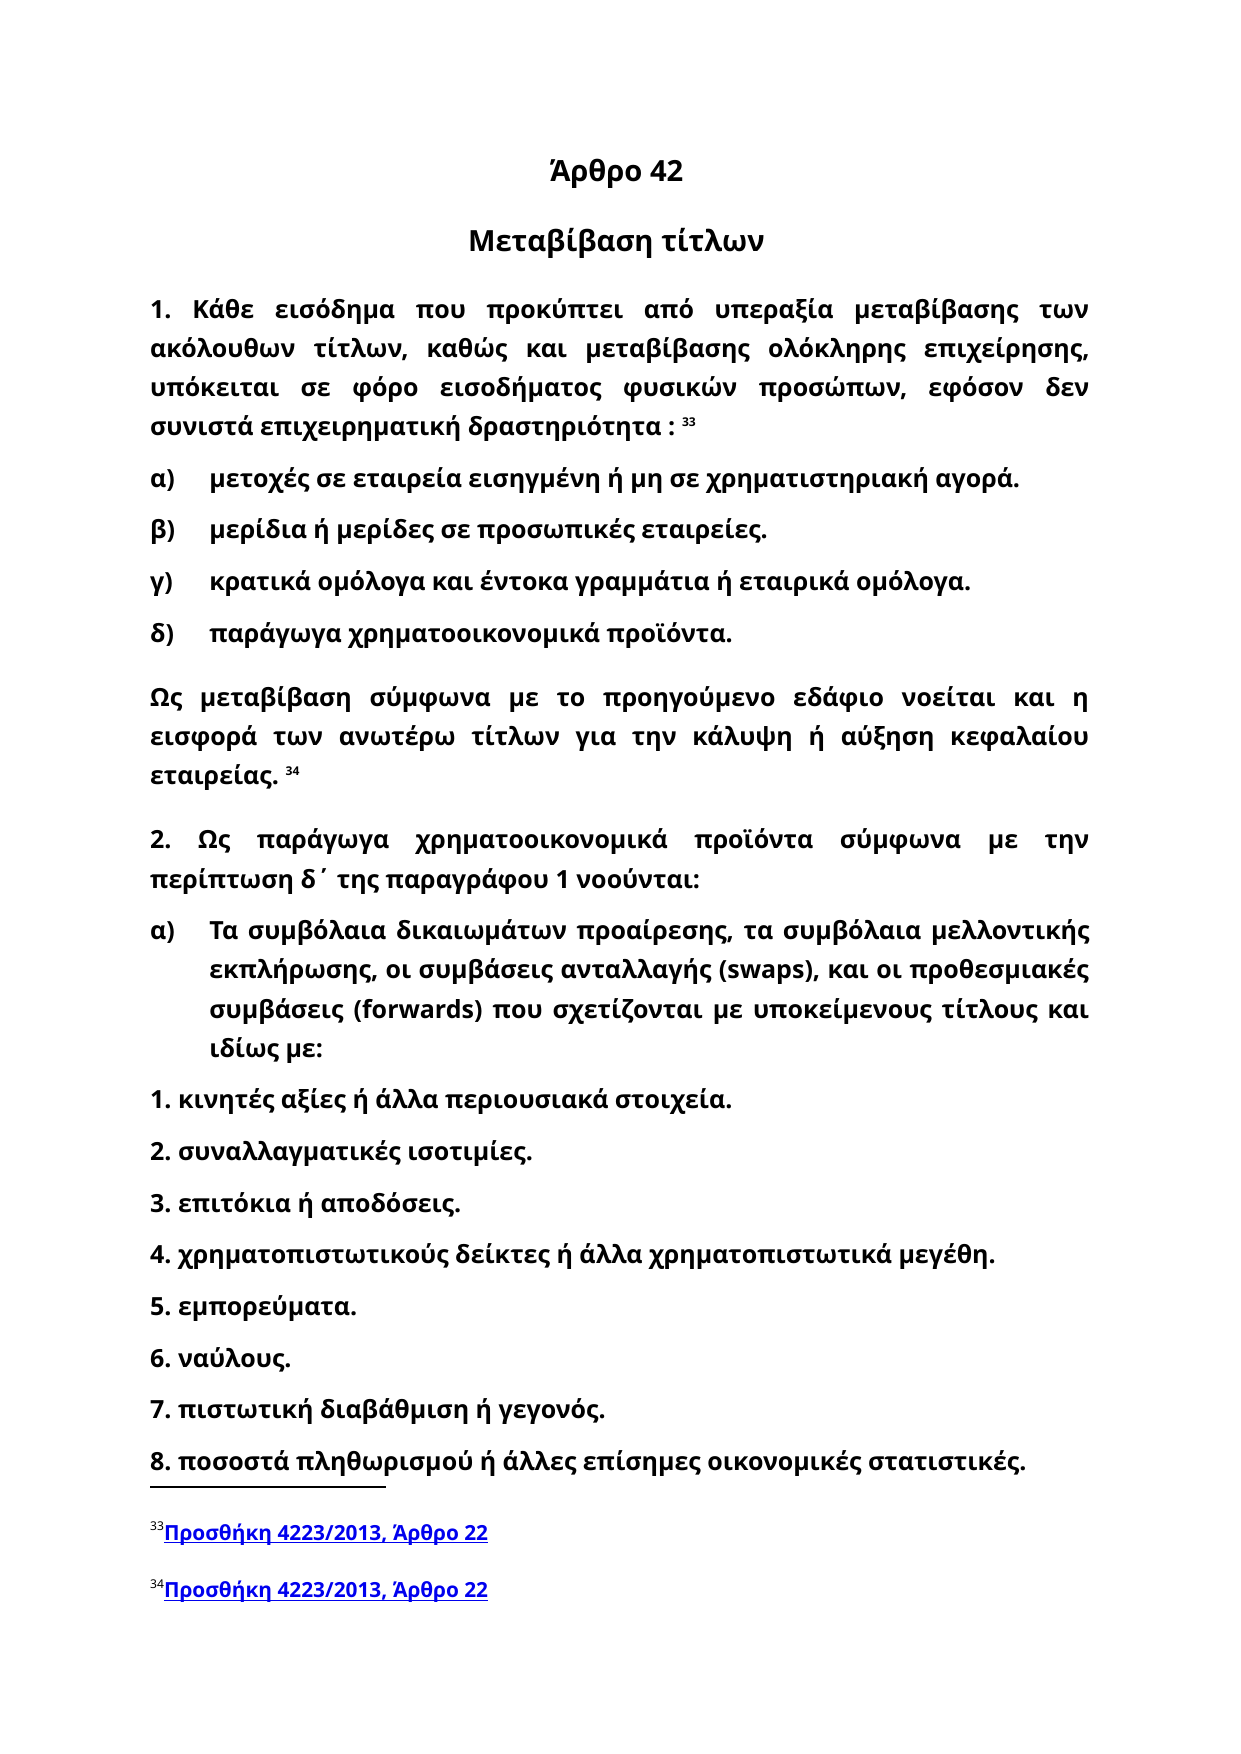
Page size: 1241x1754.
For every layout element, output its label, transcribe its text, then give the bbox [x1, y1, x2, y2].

text 2. Ως παράγωγα χρηματοοικονομικά προϊόντα σύμφωνα με την περίπτωση δ΄ της παραγράφου 1 νοούνται: [150, 822, 1090, 895]
subtitle Άρθρο 42 [150, 150, 1090, 190]
list β) μερίδια ή μερίδες σε προσωπικές εταιρείες. [150, 512, 1090, 546]
text 4. χρηματοπιστωτικούς δείκτες ή άλλα χρηματοπιστωτικά μεγέθη. [150, 1237, 1090, 1271]
text 7. πιστωτική διαβάθμιση ή γεγονός. [150, 1392, 1090, 1426]
list γ) κρατικά ομόλογα και έντοκα γραμμάτια ή εταιρικά ομόλογα. [150, 564, 1090, 598]
text Προσθήκη 4223/2013, Άρθρο 22 [150, 1576, 1090, 1604]
text Προσθήκη 4223/2013, Άρθρο 22 [150, 1518, 1090, 1546]
text 8. ποσοστά πληθωρισμού ή άλλες επίσημες οικονομικές στατιστικές. [150, 1444, 1090, 1478]
text Ως μεταβίβαση σύμφωνα με το προηγούμενο εδάφιο νοείται και η εισφορά των ανωτέρω τίτλων για την κάλυψη ή αύξηση κεφαλαίου εταιρείας. [150, 679, 1090, 792]
list δ) παράγωγα χρηματοοικονομικά προϊόντα. [150, 615, 1090, 649]
text 6. ναύλους. [150, 1340, 1090, 1374]
text 1. κινητές αξίες ή άλλα περιουσιακά στοιχεία. [150, 1082, 1090, 1116]
subtitle Μεταβίβαση τίτλων [150, 221, 1090, 260]
text 3. επιτόκια ή αποδόσεις. [150, 1185, 1090, 1219]
list α) μετοχές σε εταιρεία εισηγμένη ή μη σε χρηματιστηριακή αγορά. [150, 460, 1090, 494]
list α) Τα συμβόλαια δικαιωμάτων προαίρεσης, τα συμβόλαια μελλοντικής εκπλήρωσης, οι συμβάσεις ανταλλαγής (swaps), και οι προθεσμιακές συμβάσεις (forwards) που σχετίζονται με υποκείμενους τίτλους και ιδίως με: [150, 913, 1090, 1064]
text 1. Κάθε εισόδημα που προκύπτει από υπεραξία μεταβίβασης των ακόλουθων τίτλων, καθώς και μεταβίβασης ολόκληρης επιχείρησης, υπόκειται σε φόρο εισοδήματος φυσικών προσώπων, εφόσον δεν συνιστά επιχειρηματική δραστηριότητα : [150, 291, 1090, 443]
text 2. συναλλαγματικές ισοτιμίες. [150, 1134, 1090, 1168]
text 5. εμπορεύματα. [150, 1289, 1090, 1323]
